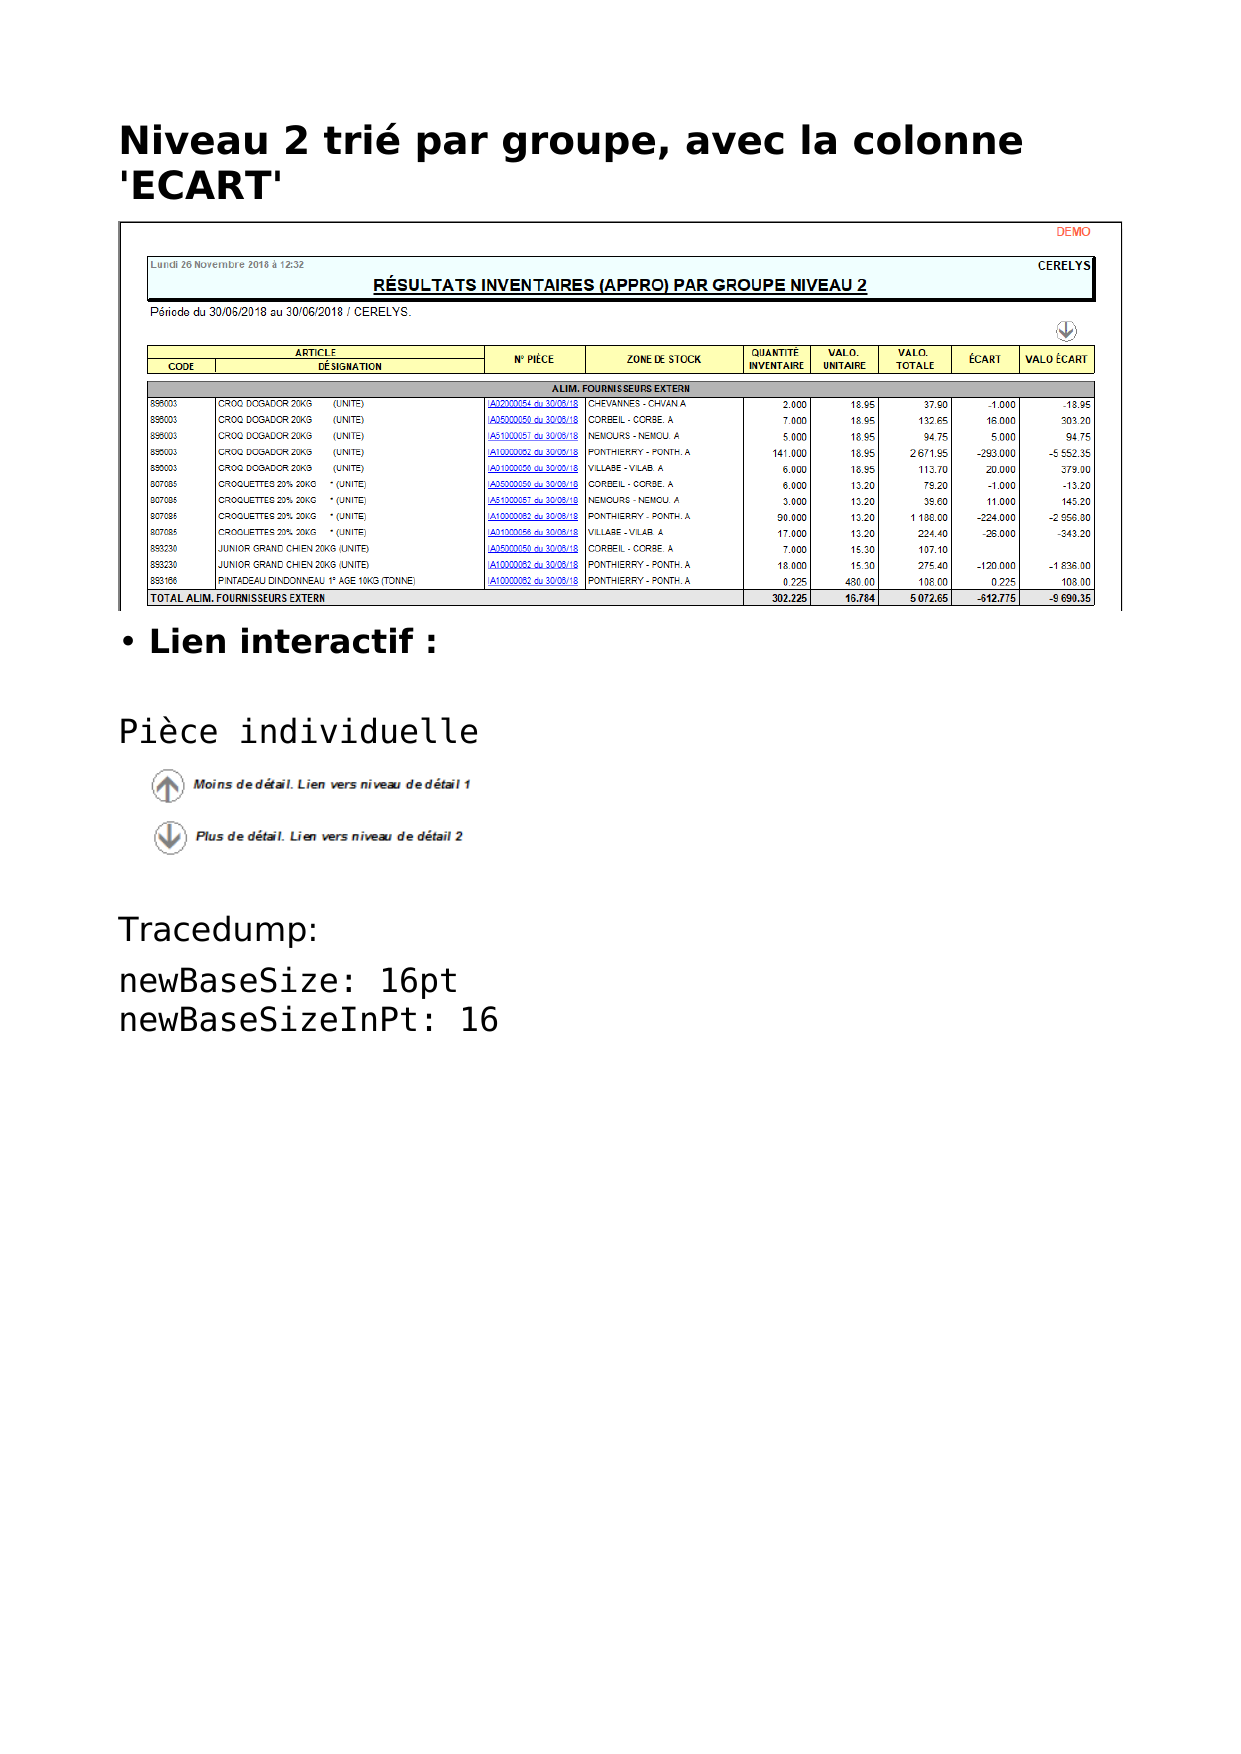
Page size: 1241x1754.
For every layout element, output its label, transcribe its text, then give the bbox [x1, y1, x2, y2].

text • Lien interactif : [118, 623, 1122, 701]
picture [118, 815, 1123, 860]
text Pièce individuelle [118, 713, 1122, 752]
subtitle Niveau 2 trié par groupe, avec la colonne 'ECART' [118, 118, 1122, 208]
text newBaseSize: 16pt newBaseSizeInPt: 16 [118, 962, 1122, 1040]
picture [118, 763, 1123, 808]
picture [118, 221, 1123, 611]
text Tracedump: [118, 872, 1122, 949]
